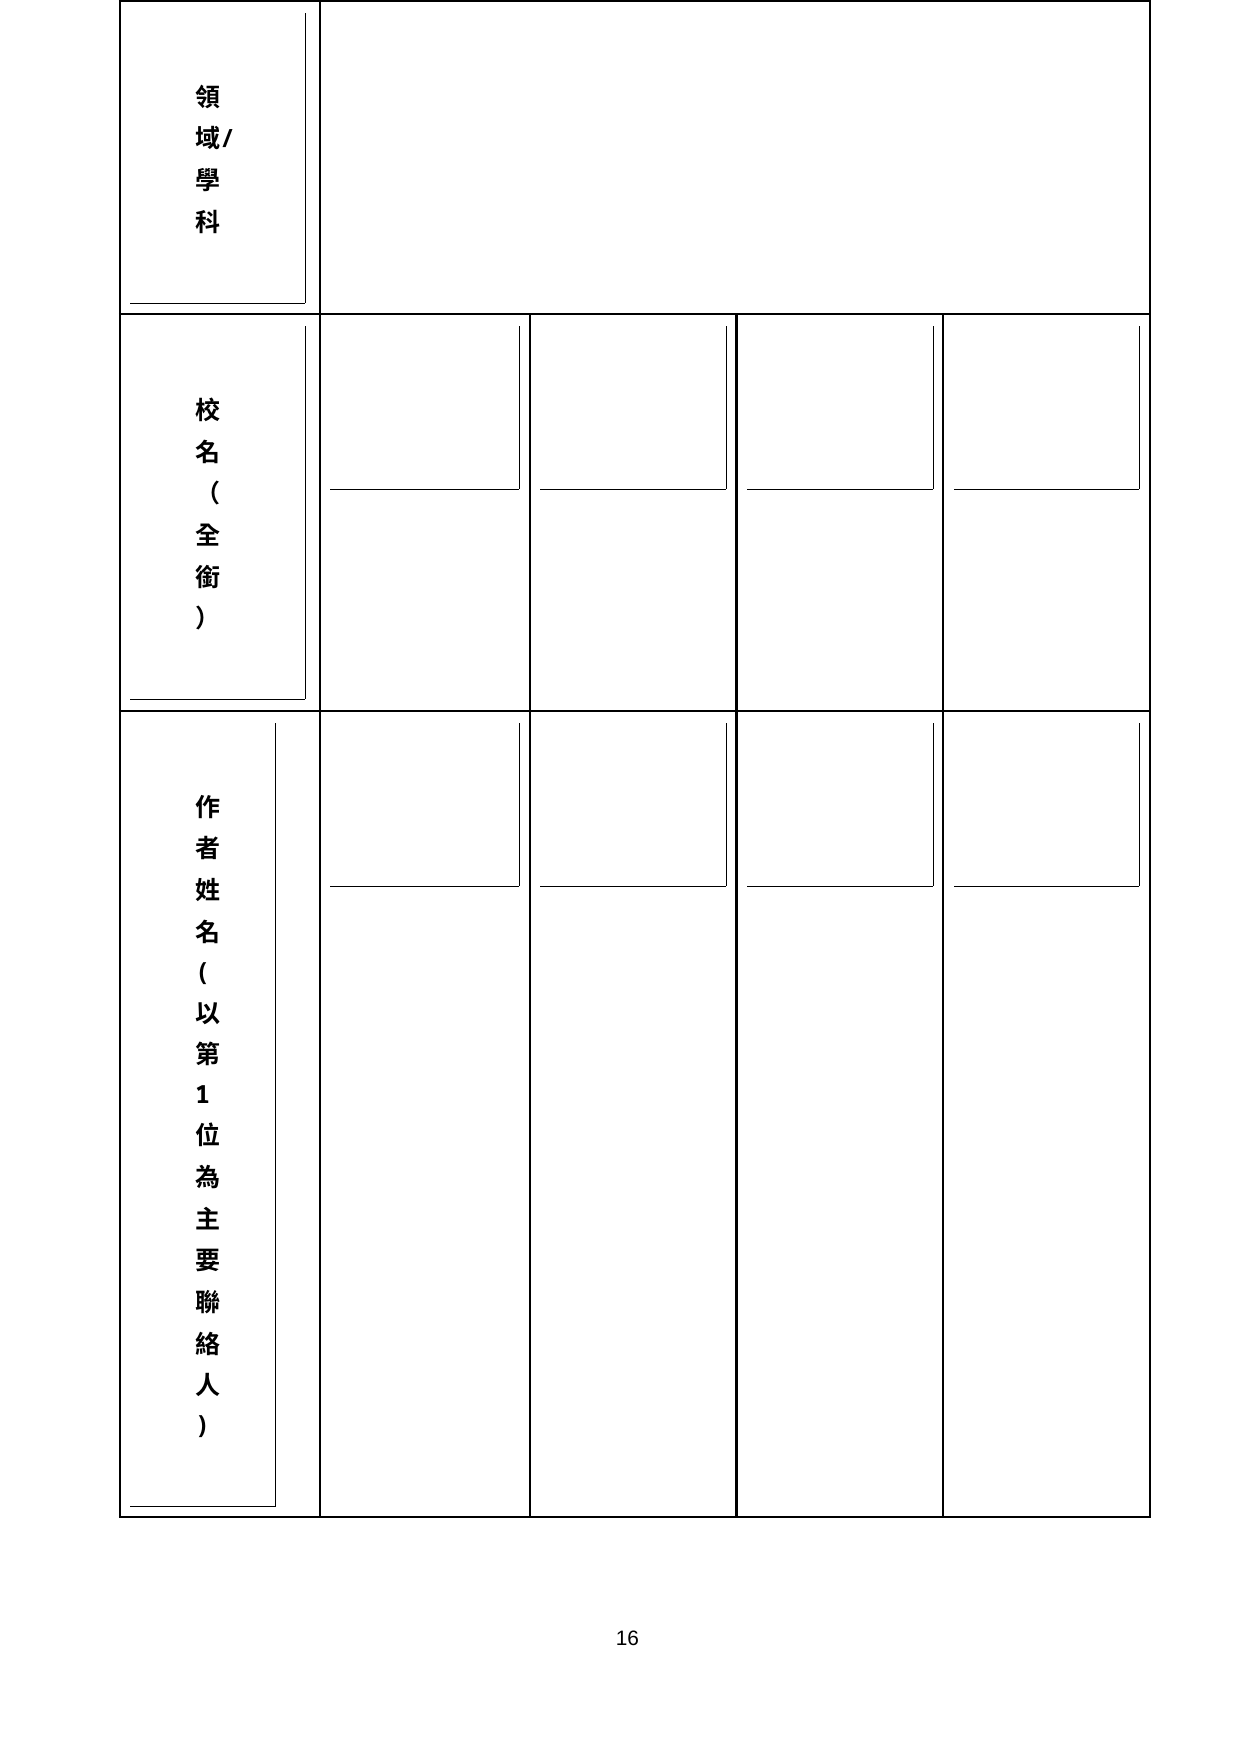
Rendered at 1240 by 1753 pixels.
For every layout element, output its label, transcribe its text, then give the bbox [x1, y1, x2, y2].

table_cell 作者姓名 (以第1位為主要聯絡人) [121, 712, 319, 1516]
table_cell [944, 712, 1149, 1516]
table_cell 校名（全銜） [121, 315, 319, 710]
table_cell [944, 315, 1149, 710]
table_cell [738, 712, 942, 1516]
table_cell [321, 712, 529, 1516]
table_cell [321, 2, 1149, 313]
table_cell [321, 315, 529, 710]
table_cell [738, 315, 942, 710]
table_cell [531, 315, 735, 710]
table_cell 領域/學科 [121, 2, 319, 313]
table_cell [531, 712, 735, 1516]
